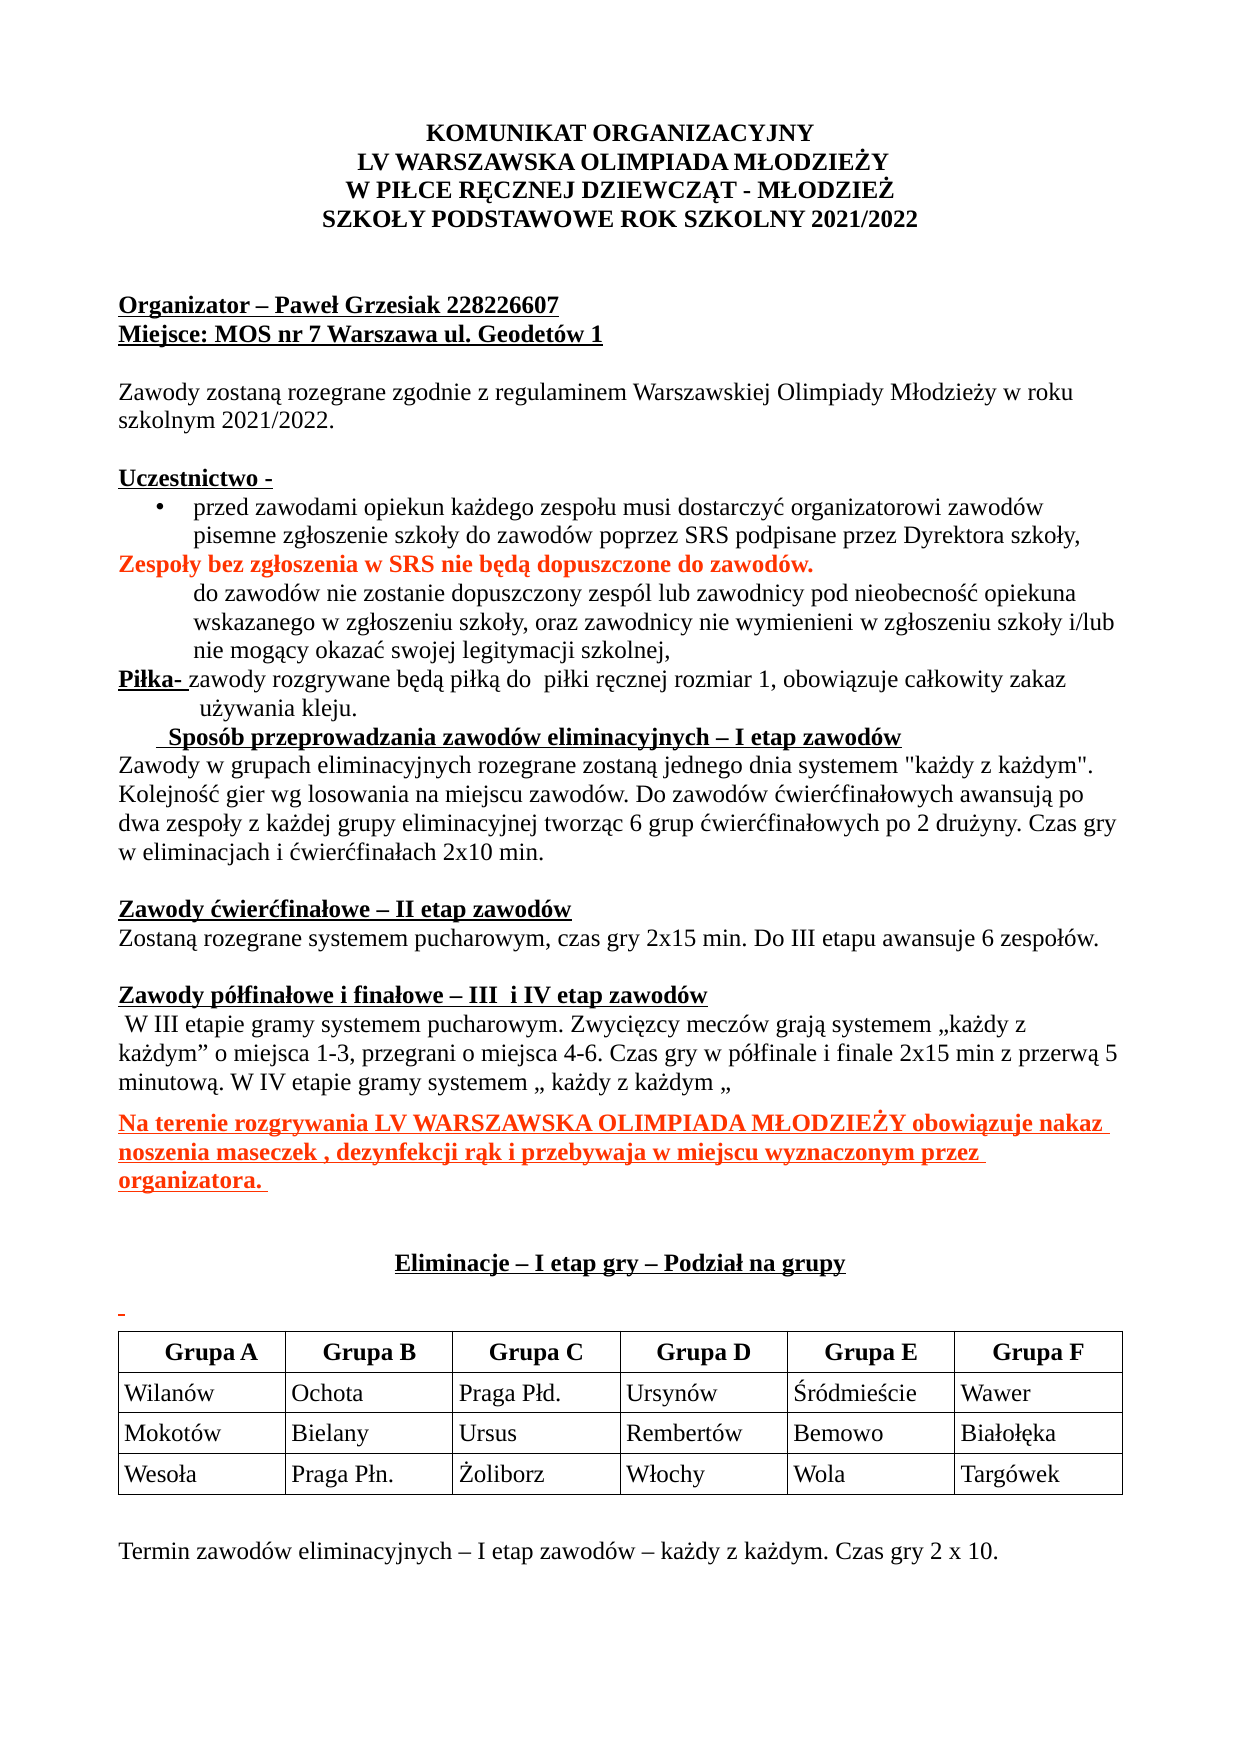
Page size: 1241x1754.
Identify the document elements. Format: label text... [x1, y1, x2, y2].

table_header Targówek [955, 1454, 1122, 1494]
text W III etapie gramy systemem pucharowym. Zwycięzcy meczów grają systemem „każdy z każdym” o miejsca 1-3, przegrani o miejsca 4-6. Czas gry w półfinale i finale 2x15 min z przerwą 5 minutową. W IV etapie gramy systemem „ każdy z każdym „ [118, 1009, 1122, 1096]
table_header Praga Płn. [286, 1454, 452, 1494]
table_header Żoliborz [453, 1454, 620, 1494]
text do zawodów nie zostanie dopuszczony zespól lub zawodnicy pod nieobecność opiekuna wskazanego w zgłoszeniu szkoły, oraz zawodnicy nie wymienieni w zgłoszeniu szkoły i/lub nie mogący okazać swojej legitymacji szkolnej, [193, 578, 1122, 664]
table_header Grupa E [788, 1332, 954, 1371]
text używania kleju. [118, 693, 1122, 722]
text Zawody półfinałowe i finałowe – III i IV etap zawodów [118, 981, 1122, 1009]
table_header Wola [788, 1454, 954, 1494]
text Zawody ćwierćfinałowe – II etap zawodów [118, 894, 1122, 923]
text Uczestnictwo - [118, 463, 1122, 492]
table_header Włochy [621, 1454, 787, 1494]
text Termin zawodów eliminacyjnych – I etap zawodów – każdy z każdym. Czas gry 2 x 10. [118, 1536, 1122, 1564]
text LV WARSZAWSKA OLIMPIADA MŁODZIEŻY [118, 147, 1122, 176]
table_cell Ursynów [621, 1373, 787, 1412]
table_header Grupa C [453, 1332, 620, 1371]
text Piłka- zawody rozgrywane będą piłką do piłki ręcznej rozmiar 1, obowiązuje całkowity zakaz [118, 664, 1122, 693]
table_cell Śródmieście [788, 1373, 954, 1412]
table_header Grupa B [286, 1332, 452, 1371]
text Zawody w grupach eliminacyjnych rozegrane zostaną jednego dnia systemem "każdy z każdym". Kolejność gier wg losowania na miejscu zawodów. Do zawodów ćwierćfinałowych awansują po dwa zespoły z każdej grupy eliminacyjnej tworząc 6 grup ćwierćfinałowych po 2 drużyny. Czas gry w eliminacjach i ćwierćfinałach 2x10 min. [118, 751, 1122, 866]
text Zawody zostaną rozegrane zgodnie z regulaminem Warszawskiej Olimpiady Młodzieży w roku szkolnym 2021/2022. [118, 377, 1122, 434]
table_header Grupa F [955, 1332, 1122, 1371]
text Na terenie rozgrywania LV WARSZAWSKA OLIMPIADA MŁODZIEŻY obowiązuje nakaz noszenia maseczek , dezynfekcji rąk i przebywaja w miejscu wyznaczonym przez organizatora. [118, 1108, 1122, 1194]
table_cell Rembertów [621, 1413, 787, 1453]
table_cell Bielany [286, 1413, 452, 1453]
table_header Wesoła [119, 1454, 285, 1494]
text KOMUNIKAT ORGANIZACYJNY [118, 118, 1122, 147]
table_cell Ursus [453, 1413, 620, 1453]
text Zostaną rozegrane systemem pucharowym, czas gry 2x15 min. Do III etapu awansuje 6 zespołów. [118, 923, 1122, 952]
table_cell Ochota [286, 1373, 452, 1412]
list przed zawodami opiekun każdego zespołu musi dostarczyć organizatorowi zawodów pisemne zgłoszenie szkoły do zawodów poprzez SRS podpisane przez Dyrektora szkoły, [156, 492, 1122, 549]
table_header Grupa A [119, 1332, 285, 1371]
table_cell Bemowo [788, 1413, 954, 1453]
table_cell Praga Płd. [453, 1373, 620, 1412]
table_cell Białołęka [955, 1413, 1122, 1453]
text Eliminacje – I etap gry – Podział na grupy [118, 1248, 1122, 1277]
text Miejsce: MOS nr 7 Warszawa ul. Geodetów 1 [118, 319, 1122, 348]
text Sposób przeprowadzania zawodów eliminacyjnych – I etap zawodów [118, 722, 1122, 751]
text SZKOŁY PODSTAWOWE ROK SZKOLNY 2021/2022 [118, 204, 1122, 233]
text Organizator – Paweł Grzesiak 228226607 [118, 291, 1122, 319]
table_cell Mokotów [119, 1413, 285, 1453]
text W PIŁCE RĘCZNEJ DZIEWCZĄT - MŁODZIEŻ [118, 176, 1122, 204]
text Zespoły bez zgłoszenia w SRS nie będą dopuszczone do zawodów. [118, 549, 1122, 578]
table_header Grupa D [621, 1332, 787, 1371]
table_cell Wawer [955, 1373, 1122, 1412]
table_cell Wilanów [119, 1373, 285, 1412]
